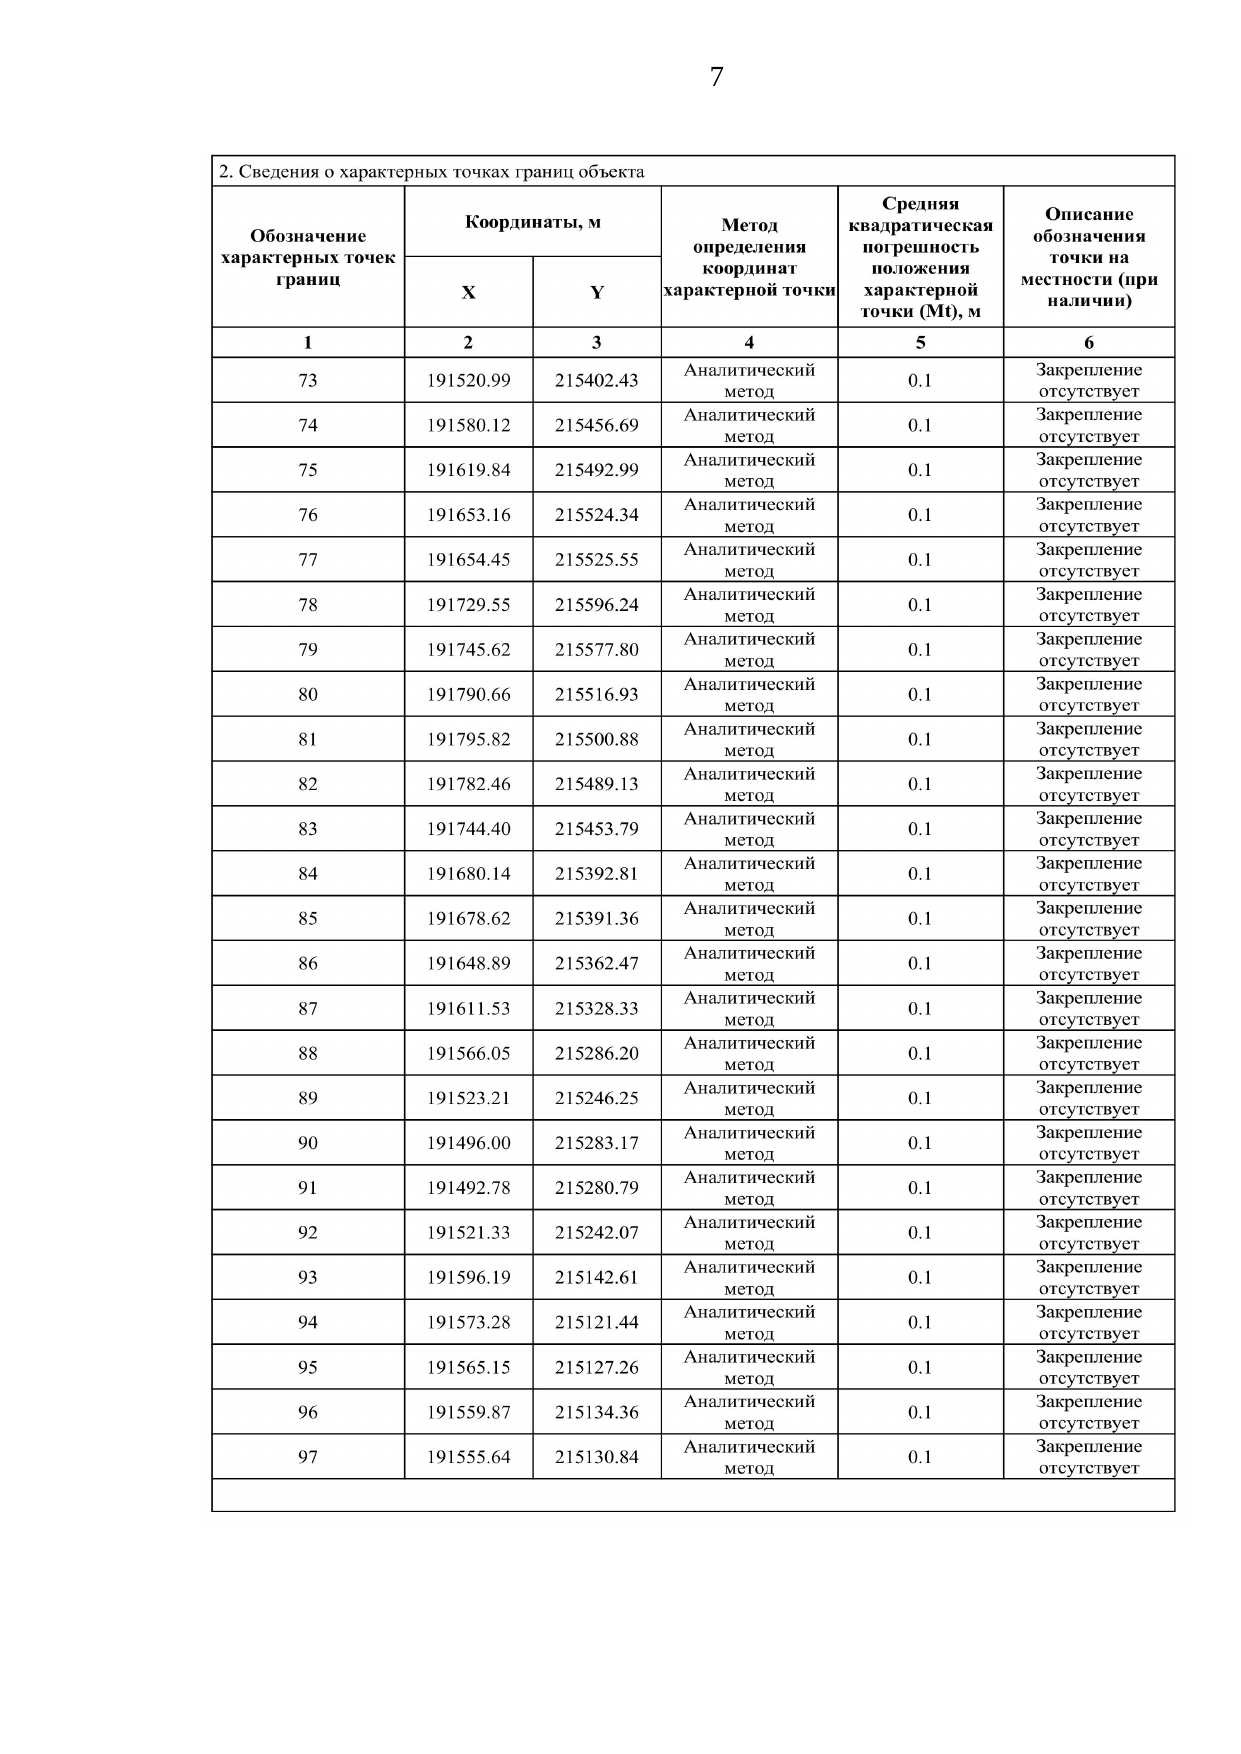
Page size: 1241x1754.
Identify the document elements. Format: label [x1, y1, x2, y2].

picture [193, 151, 1198, 1530]
